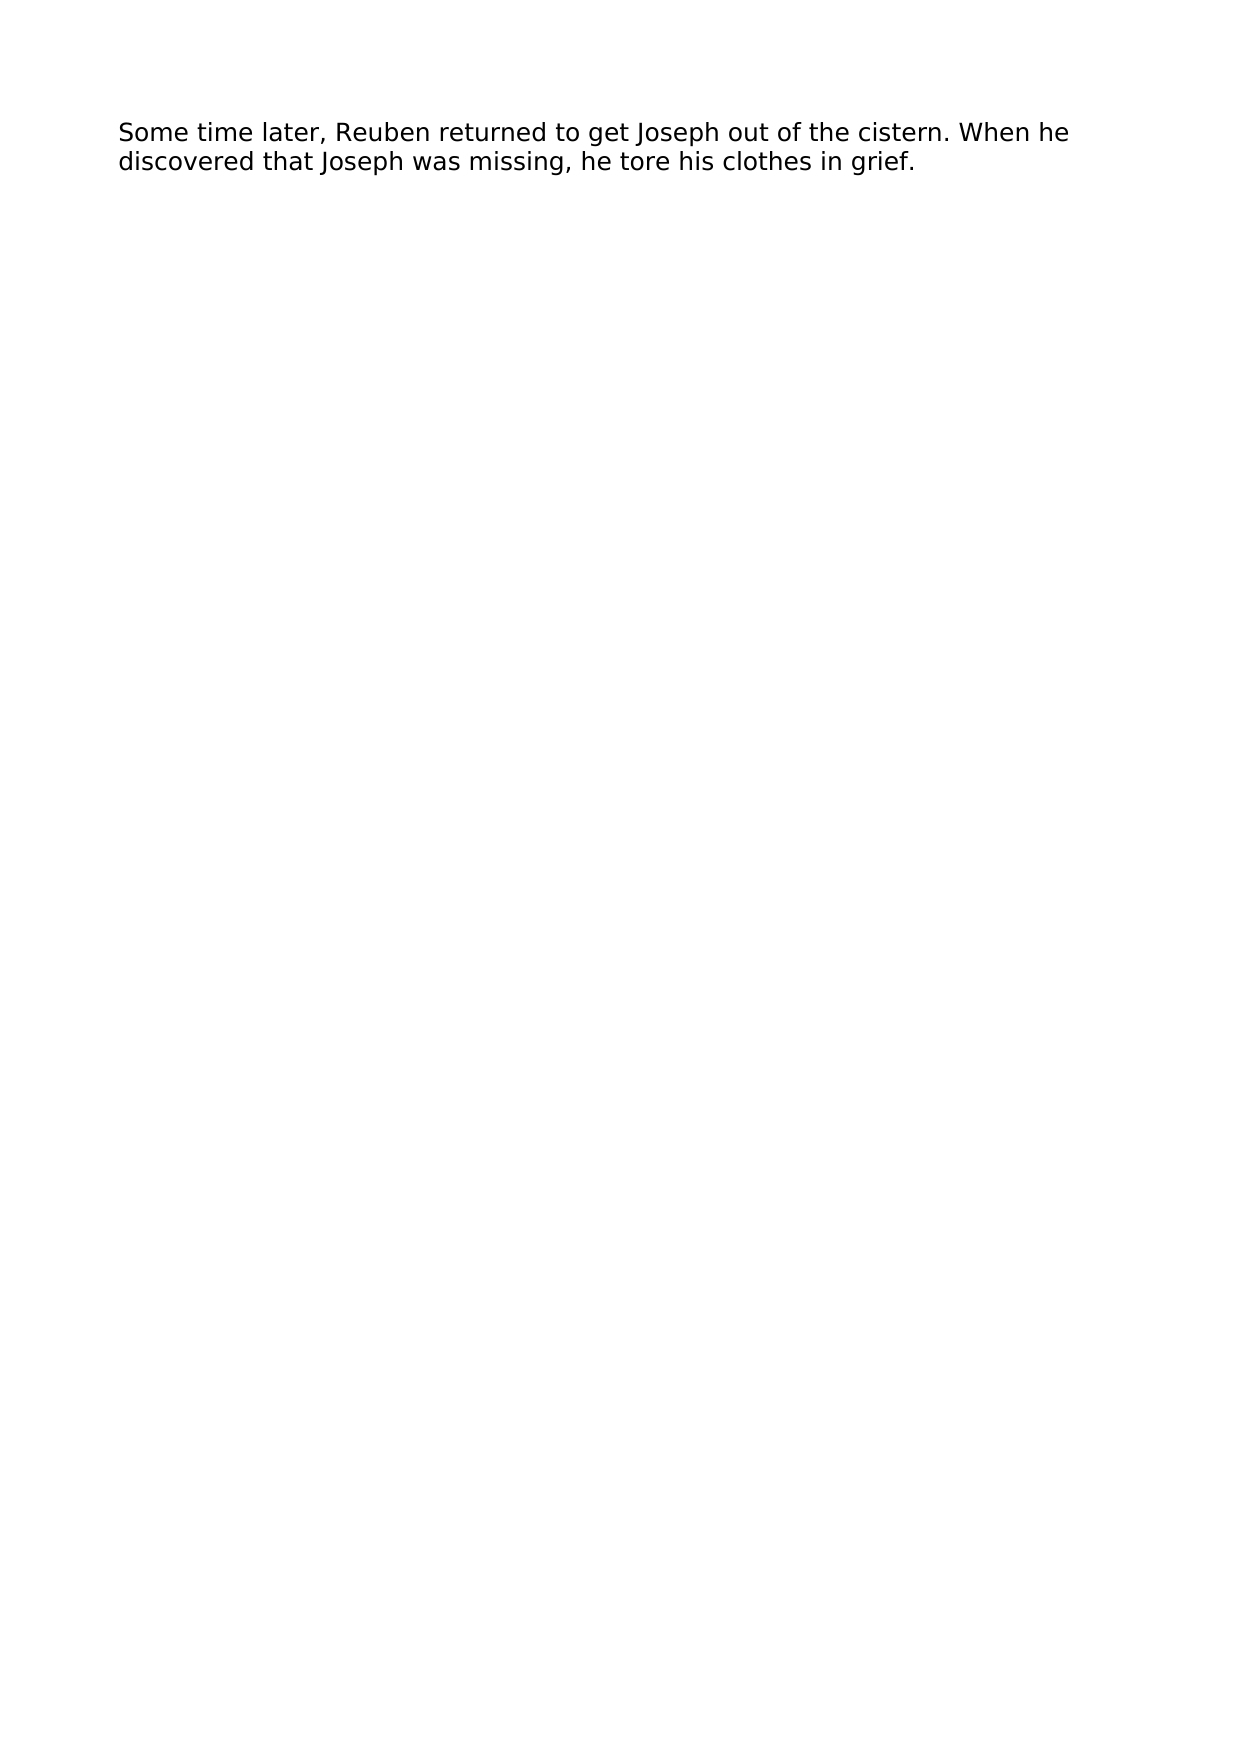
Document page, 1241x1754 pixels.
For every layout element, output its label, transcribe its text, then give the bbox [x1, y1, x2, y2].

text Some time later, Reuben returned to get Joseph out of the cistern. When he discovered that Joseph was missing, he tore his clothes in grief. [118, 118, 1122, 176]
